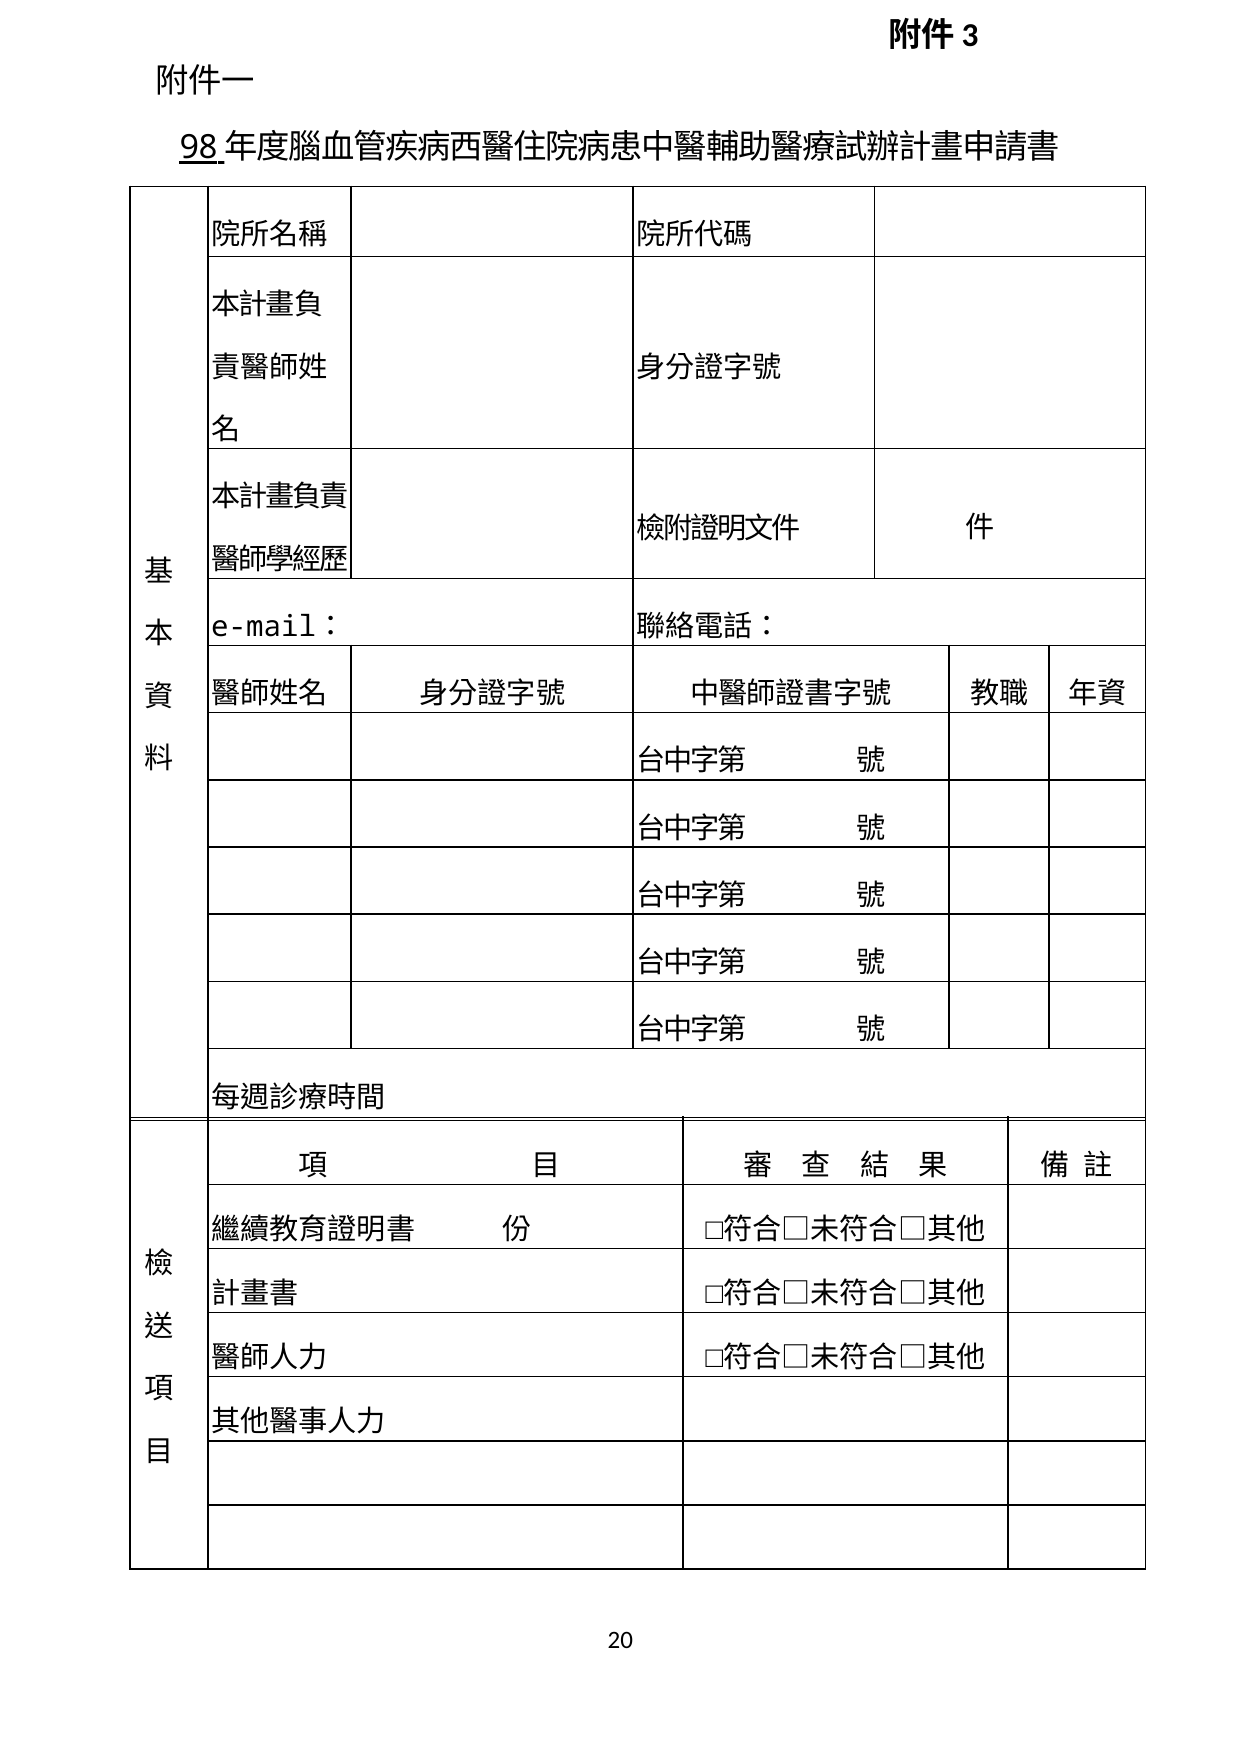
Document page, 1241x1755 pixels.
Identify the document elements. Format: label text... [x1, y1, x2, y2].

table_cell [209, 982, 350, 1048]
table_cell [684, 1506, 1007, 1568]
table_cell [950, 781, 1048, 846]
table_cell [1050, 781, 1145, 846]
table_cell [209, 848, 350, 913]
table_cell 繼續教育證明書 份 [209, 1185, 682, 1248]
text 附件一 [155, 53, 258, 102]
table_cell [875, 257, 1145, 448]
table_cell [209, 915, 350, 981]
table_header 院所代碼 [634, 187, 874, 256]
table_cell 備 註 [1009, 1121, 1145, 1184]
table_cell 檢附證明文件 [634, 449, 874, 577]
table_cell 台中字第 號 [634, 982, 948, 1048]
table_header [352, 187, 632, 256]
table_cell [352, 982, 632, 1048]
table_cell [950, 713, 1048, 779]
table_cell [1009, 1313, 1145, 1376]
table_cell [209, 781, 350, 846]
table_cell 醫師姓名 [209, 646, 350, 712]
table_cell [352, 915, 632, 981]
table_cell 台中字第 號 [634, 848, 948, 913]
table_cell [209, 1506, 682, 1568]
table_cell [1009, 1442, 1145, 1504]
text [117, 0, 273, 121]
table_cell 項 目 [209, 1121, 682, 1184]
table_cell [950, 982, 1048, 1048]
table_cell 聯絡電話： [634, 579, 1145, 644]
table_cell [684, 1377, 1007, 1440]
table_cell 台中字第 號 [634, 781, 948, 846]
table_cell [352, 713, 632, 779]
table_cell 審 查 結 果 [684, 1121, 1007, 1184]
table_cell 台中字第 號 [634, 713, 948, 779]
table_cell 醫師人力 [209, 1313, 682, 1376]
table_header [875, 187, 1145, 256]
table_cell [352, 781, 632, 846]
table_cell 身分證字號 [634, 257, 874, 448]
table_cell [950, 848, 1048, 913]
table_cell [209, 1442, 682, 1504]
table_cell [950, 915, 1048, 981]
table_cell 每週診療時間 [209, 1049, 1145, 1116]
table_header 院所名稱 [209, 187, 350, 256]
table_cell 台中字第 號 [634, 915, 948, 981]
table_cell 年資 [1050, 646, 1145, 712]
table_cell [1009, 1249, 1145, 1312]
table_cell 教職 [950, 646, 1048, 712]
table_cell [1050, 982, 1145, 1048]
table_header 基本資料 [858, 0, 1008, 78]
table_cell 檢送項目 [131, 1121, 207, 1568]
table_header 基本資料 [131, 187, 207, 1116]
table_cell e-mail： [209, 579, 632, 644]
table_cell [352, 449, 632, 577]
table_cell [1050, 713, 1145, 779]
table_cell [1050, 848, 1145, 913]
text 98年度腦血管疾病西醫住院病患中醫輔助醫療試辦計畫申請書 [130, 125, 1110, 167]
table_cell □符合□未符合□其他 [684, 1313, 1007, 1376]
table_cell 其他醫事人力 [209, 1377, 682, 1440]
table_cell 中醫師證書字號 [634, 646, 948, 712]
table_cell [352, 257, 632, 448]
table_cell [684, 1442, 1007, 1504]
table_cell [1009, 1377, 1145, 1440]
table_cell 身分證字號 [352, 646, 632, 712]
table_cell 件 [875, 449, 1145, 577]
table_cell [1009, 1185, 1145, 1248]
table_cell [1050, 915, 1145, 981]
table_cell [209, 713, 350, 779]
table_cell [1009, 1506, 1145, 1568]
table_cell 本計畫負責醫師學經歷 [209, 449, 350, 577]
table_cell □符合□未符合□其他 [684, 1185, 1007, 1248]
table_cell 本計畫負責醫師姓名 [209, 257, 350, 448]
table_cell 計畫書 [209, 1249, 682, 1312]
table_cell [352, 848, 632, 913]
table_cell □符合□未符合□其他 [684, 1249, 1007, 1312]
